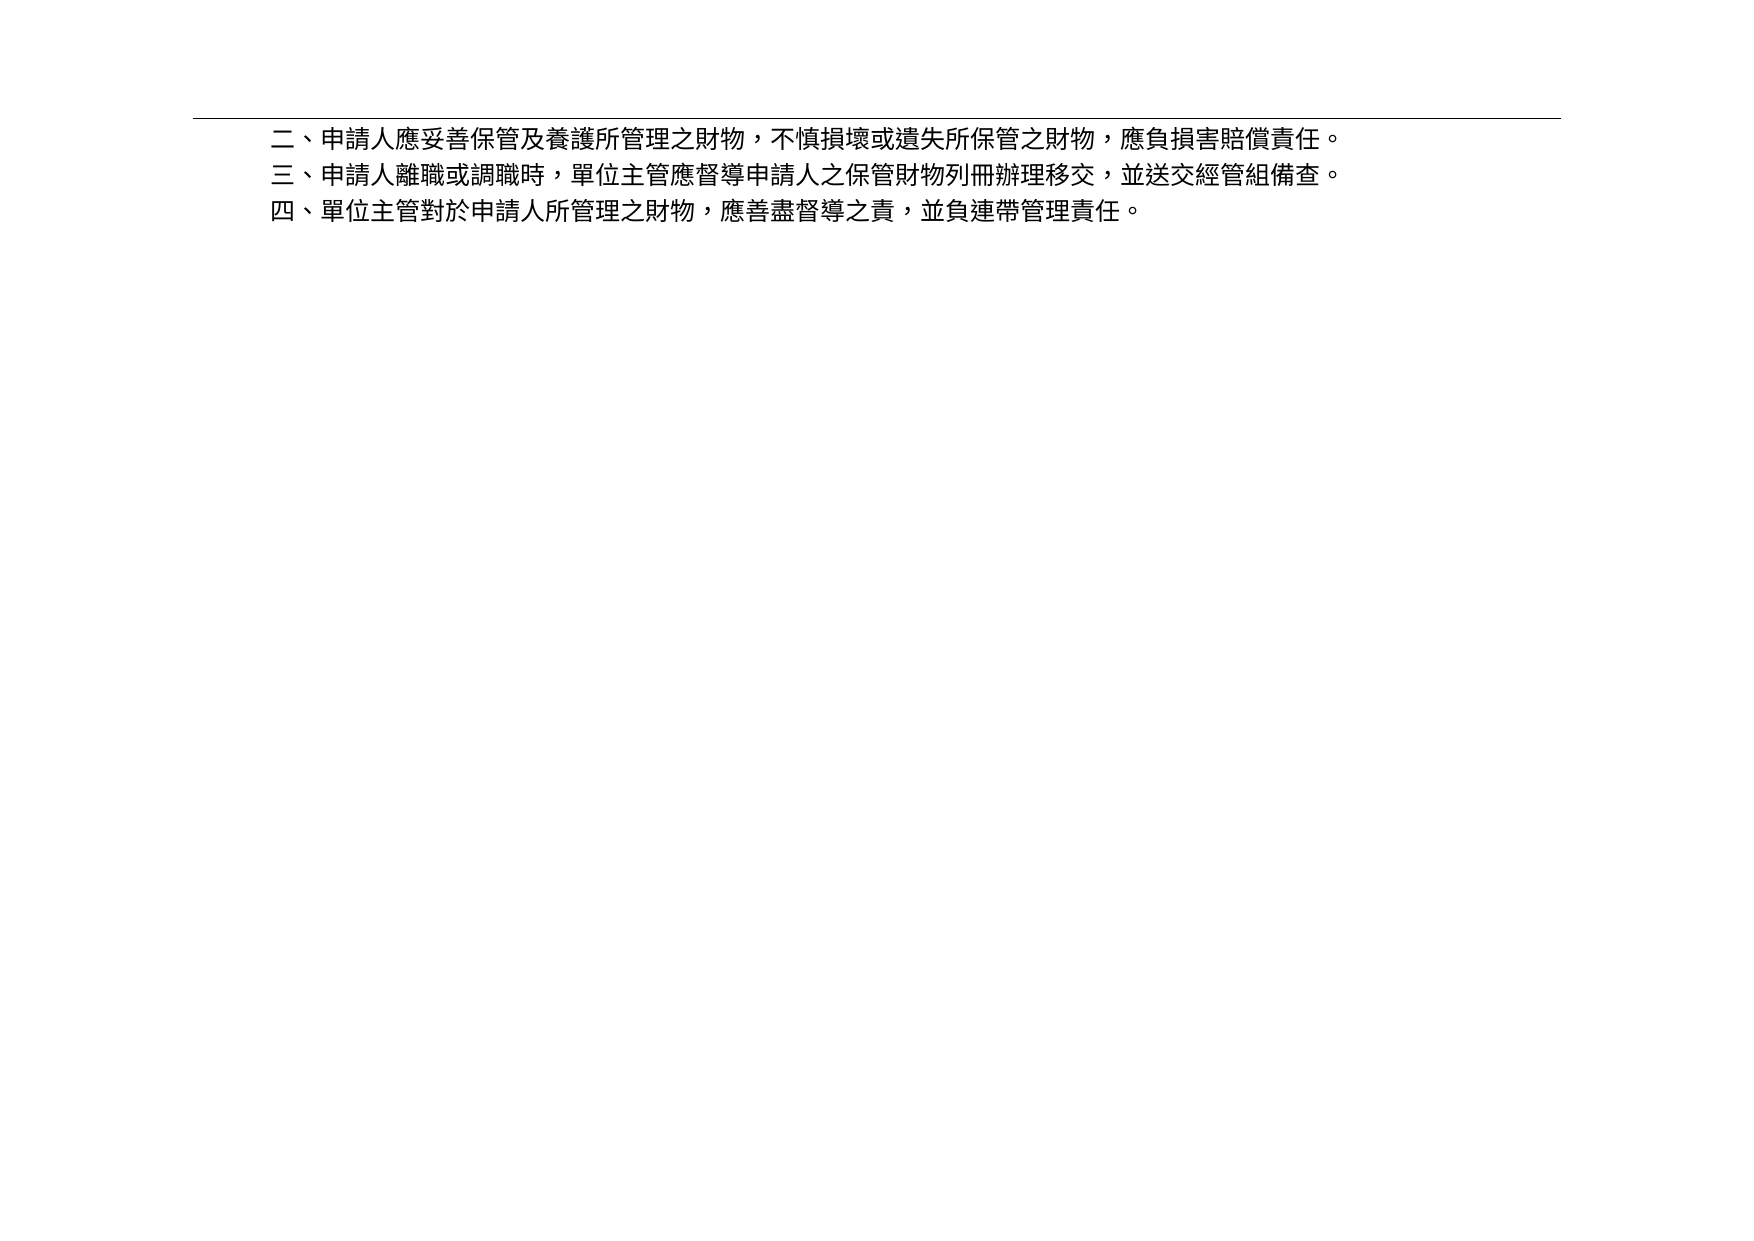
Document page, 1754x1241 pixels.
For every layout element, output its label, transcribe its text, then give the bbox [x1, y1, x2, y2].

table_cell 二、申請人應妥善保管及養護所管理之財物，不慎損壞或遺失所保管之財物，應負損害賠償責任。 三、申請人離職或調職時，單位主管應督導申請人之保管財物列冊辦理移交，並送交經管組備查。 四、單位主管對於申請人所管理之財物，應善盡督導之責，並負連帶管理責任。 [193, 119, 1561, 228]
